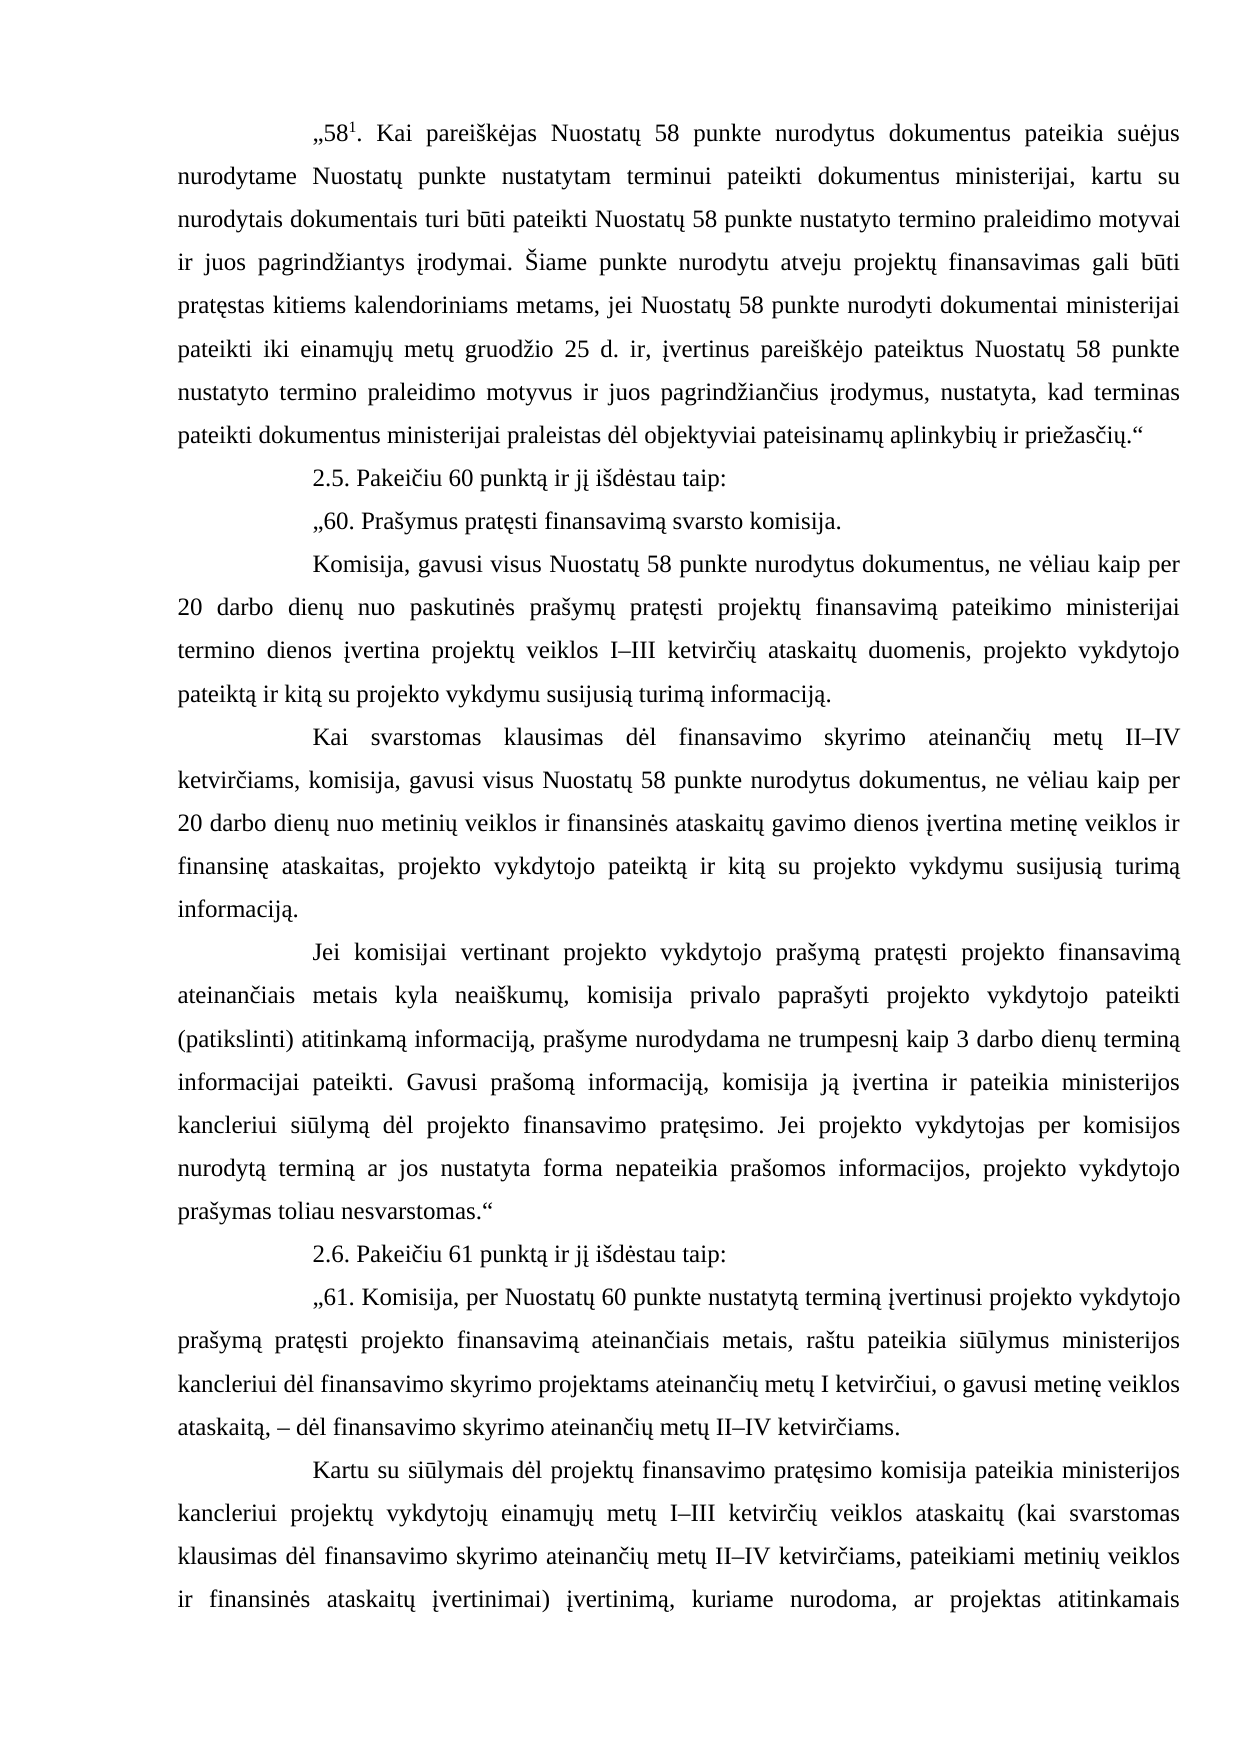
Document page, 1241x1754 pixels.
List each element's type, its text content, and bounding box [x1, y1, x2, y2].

text „60. Prašymus pratęsti finansavimą svarsto komisija. [177, 506, 1181, 535]
text „61. Komisija, per Nuostatų 60 punkte nustatytą terminą įvertinusi projekto vykdytojo prašymą pratęsti projekto finansavimą ateinančiais metais, raštu pateikia siūlymus ministerijos kancleriui dėl finansavimo skyrimo projektams ateinančių metų I ketvirčiui, o gavusi metinę veiklos ataskaitą, – dėl finansavimo skyrimo ateinančių metų II–IV ketvirčiams. [177, 1282, 1181, 1441]
text Kai svarstomas klausimas dėl finansavimo skyrimo ateinančių metų II–IV ketvirčiams, komisija, gavusi visus Nuostatų 58 punkte nurodytus dokumentus, ne vėliau kaip per 20 darbo dienų nuo metinių veiklos ir finansinės ataskaitų gavimo dienos įvertina metinę veiklos ir finansinę ataskaitas, projekto vykdytojo pateiktą ir kitą su projekto vykdymu susijusią turimą informaciją. [177, 722, 1181, 923]
text 2.6. Pakeičiu 61 punktą ir jį išdėstau taip: [177, 1239, 1181, 1268]
text Jei komisijai vertinant projekto vykdytojo prašymą pratęsti projekto finansavimą ateinančiais metais kyla neaiškumų, komisija privalo paprašyti projekto vykdytojo pateikti (patikslinti) atitinkamą informaciją, prašyme nurodydama ne trumpesnį kaip 3 darbo dienų terminą informacijai pateikti. Gavusi prašomą informaciją, komisija ją įvertina ir pateikia ministerijos kancleriui siūlymą dėl projekto finansavimo pratęsimo. Jei projekto vykdytojas per komisijos nurodytą terminą ar jos nustatyta forma nepateikia prašomos informacijos, projekto vykdytojo prašymas toliau nesvarstomas.“ [177, 937, 1181, 1225]
text „581. Kai pareiškėjas Nuostatų 58 punkte nurodytus dokumentus pateikia suėjus nurodytame Nuostatų punkte nustatytam terminui pateikti dokumentus ministerijai, kartu su nurodytais dokumentais turi būti pateikti Nuostatų 58 punkte nustatyto termino praleidimo motyvai ir juos pagrindžiantys įrodymai. Šiame punkte nurodytu atveju projektų finansavimas gali būti pratęstas kitiems kalendoriniams metams, jei Nuostatų 58 punkte nurodyti dokumentai ministerijai pateikti iki einamųjų metų gruodžio 25 d. ir, įvertinus pareiškėjo pateiktus Nuostatų 58 punkte nustatyto termino praleidimo motyvus ir juos pagrindžiančius įrodymus, nustatyta, kad terminas pateikti dokumentus ministerijai praleistas dėl objektyviai pateisinamų aplinkybių ir priežasčių.“ [177, 118, 1181, 449]
text 2.5. Pakeičiu 60 punktą ir jį išdėstau taip: [177, 463, 1181, 492]
text Kartu su siūlymais dėl projektų finansavimo pratęsimo komisija pateikia ministerijos kancleriui projektų vykdytojų einamųjų metų I–III ketvirčių veiklos ataskaitų (kai svarstomas klausimas dėl finansavimo skyrimo ateinančių metų II–IV ketvirčiams, pateikiami metinių veiklos ir finansinės ataskaitų įvertinimai) įvertinimą, kuriame nurodoma, ar projektas atitinkamais [177, 1455, 1181, 1613]
text Komisija, gavusi visus Nuostatų 58 punkte nurodytus dokumentus, ne vėliau kaip per 20 darbo dienų nuo paskutinės prašymų pratęsti projektų finansavimą pateikimo ministerijai termino dienos įvertina projektų veiklos I–III ketvirčių ataskaitų duomenis, projekto vykdytojo pateiktą ir kitą su projekto vykdymu susijusią turimą informaciją. [177, 549, 1181, 707]
